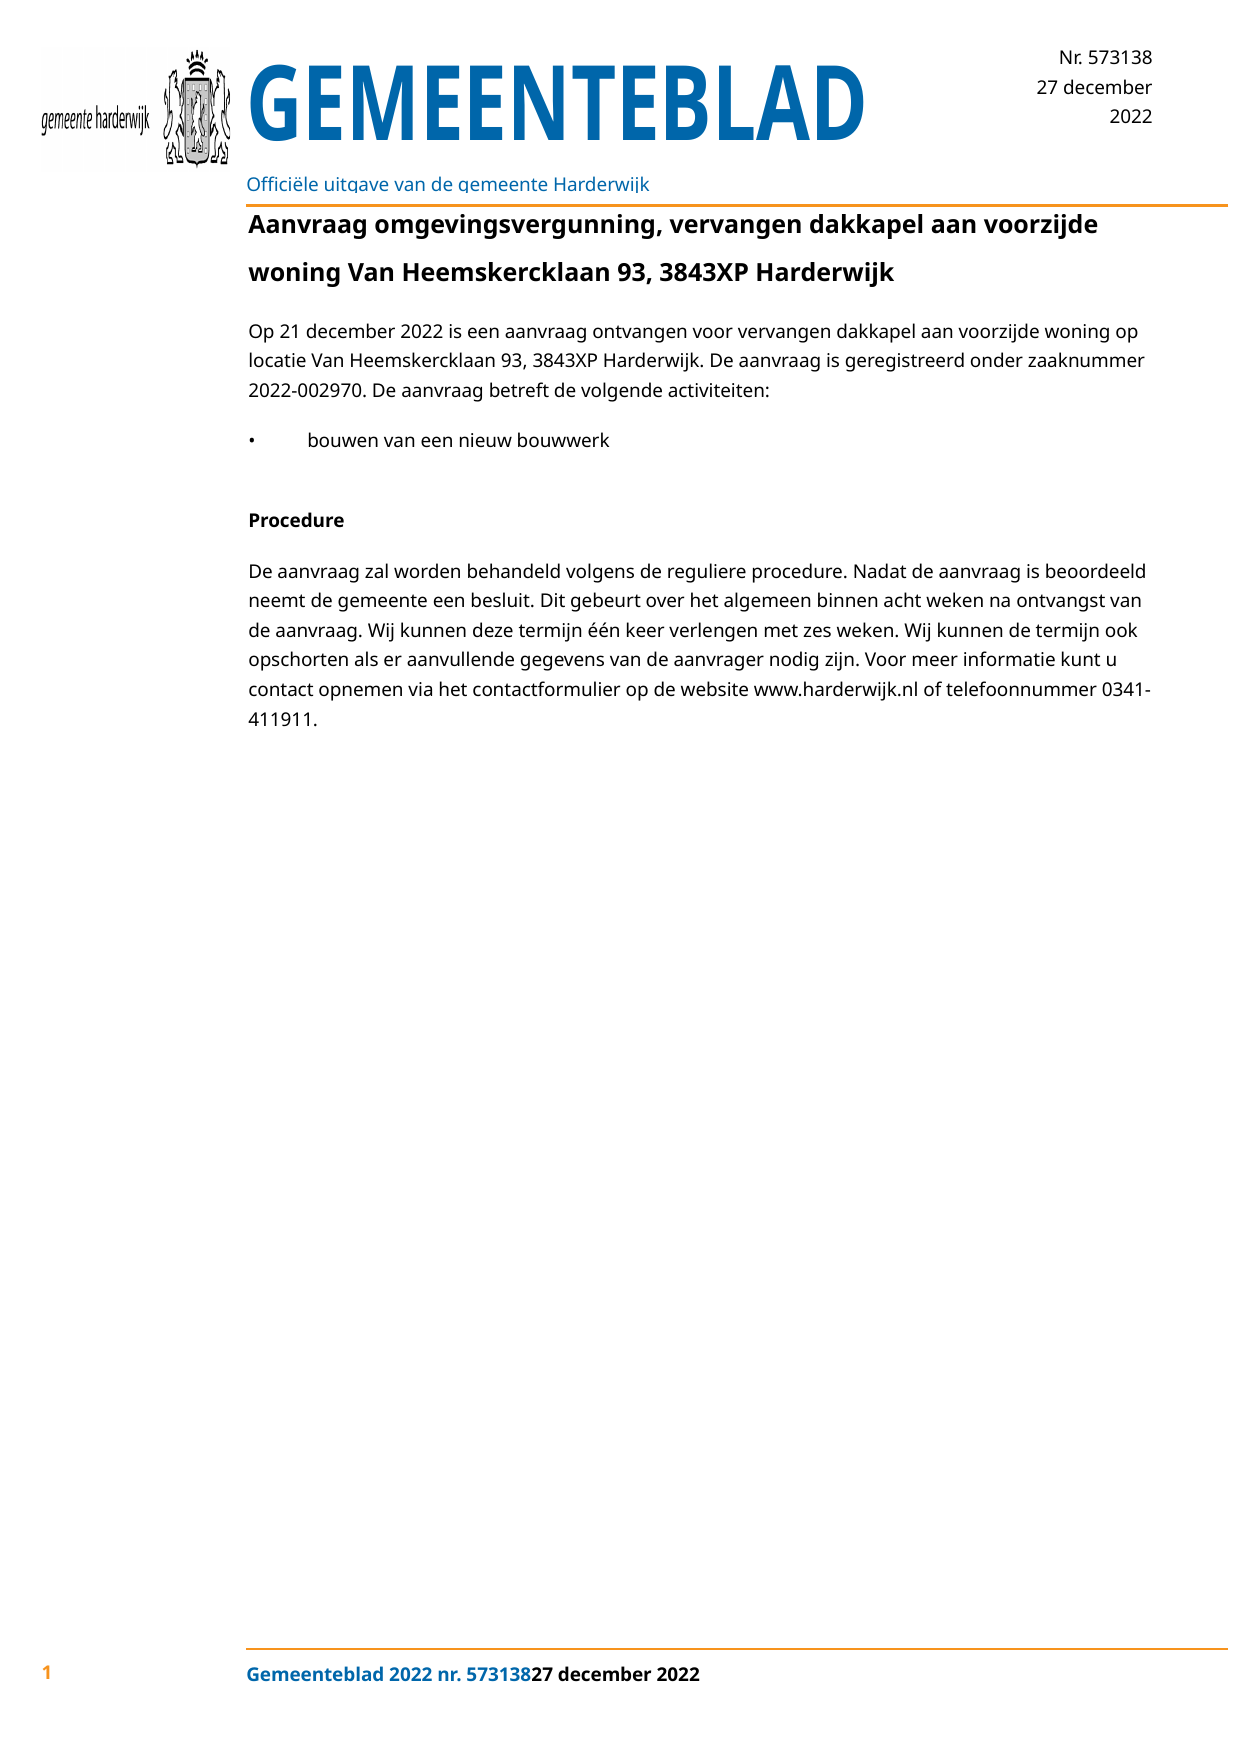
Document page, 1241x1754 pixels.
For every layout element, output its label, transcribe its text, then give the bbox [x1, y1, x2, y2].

picture [41, 47, 231, 172]
text De aanvraag zal worden behandeld volgens de reguliere procedure. Nadat de aanvraag is beoordeeld neemt de gemeente een besluit. Dit gebeurt over het algemeen binnen acht weken na ontvangst van de aanvraag. Wij kunnen deze termijn één keer verlengen met zes weken. Wij kunnen de termijn ook opschorten als er aanvullende gegevens van de aanvrager nodig zijn. Voor meer informatie kunt u contact opnemen via het contactformulier op de website www.harderwijk.nl of telefoonnummer 0341-411911. [248, 558, 1152, 732]
text Procedure [248, 507, 1152, 533]
list bouwen van een nieuw bouwwerk [248, 427, 1152, 453]
text Aanvraag omgevingsvergunning, vervangen dakkapel aan voorzijde woning Van Heemskercklaan 93, 3843XP Harderwijk [248, 207, 1152, 288]
text Op 21 december 2022 is een aanvraag ontvangen voor vervangen dakkapel aan voorzijde woning op locatie Van Heemskercklaan 93, 3843XP Harderwijk. De aanvraag is geregistreerd onder zaaknummer 2022-002970. De aanvraag betreft de volgende activiteiten: [248, 318, 1152, 403]
